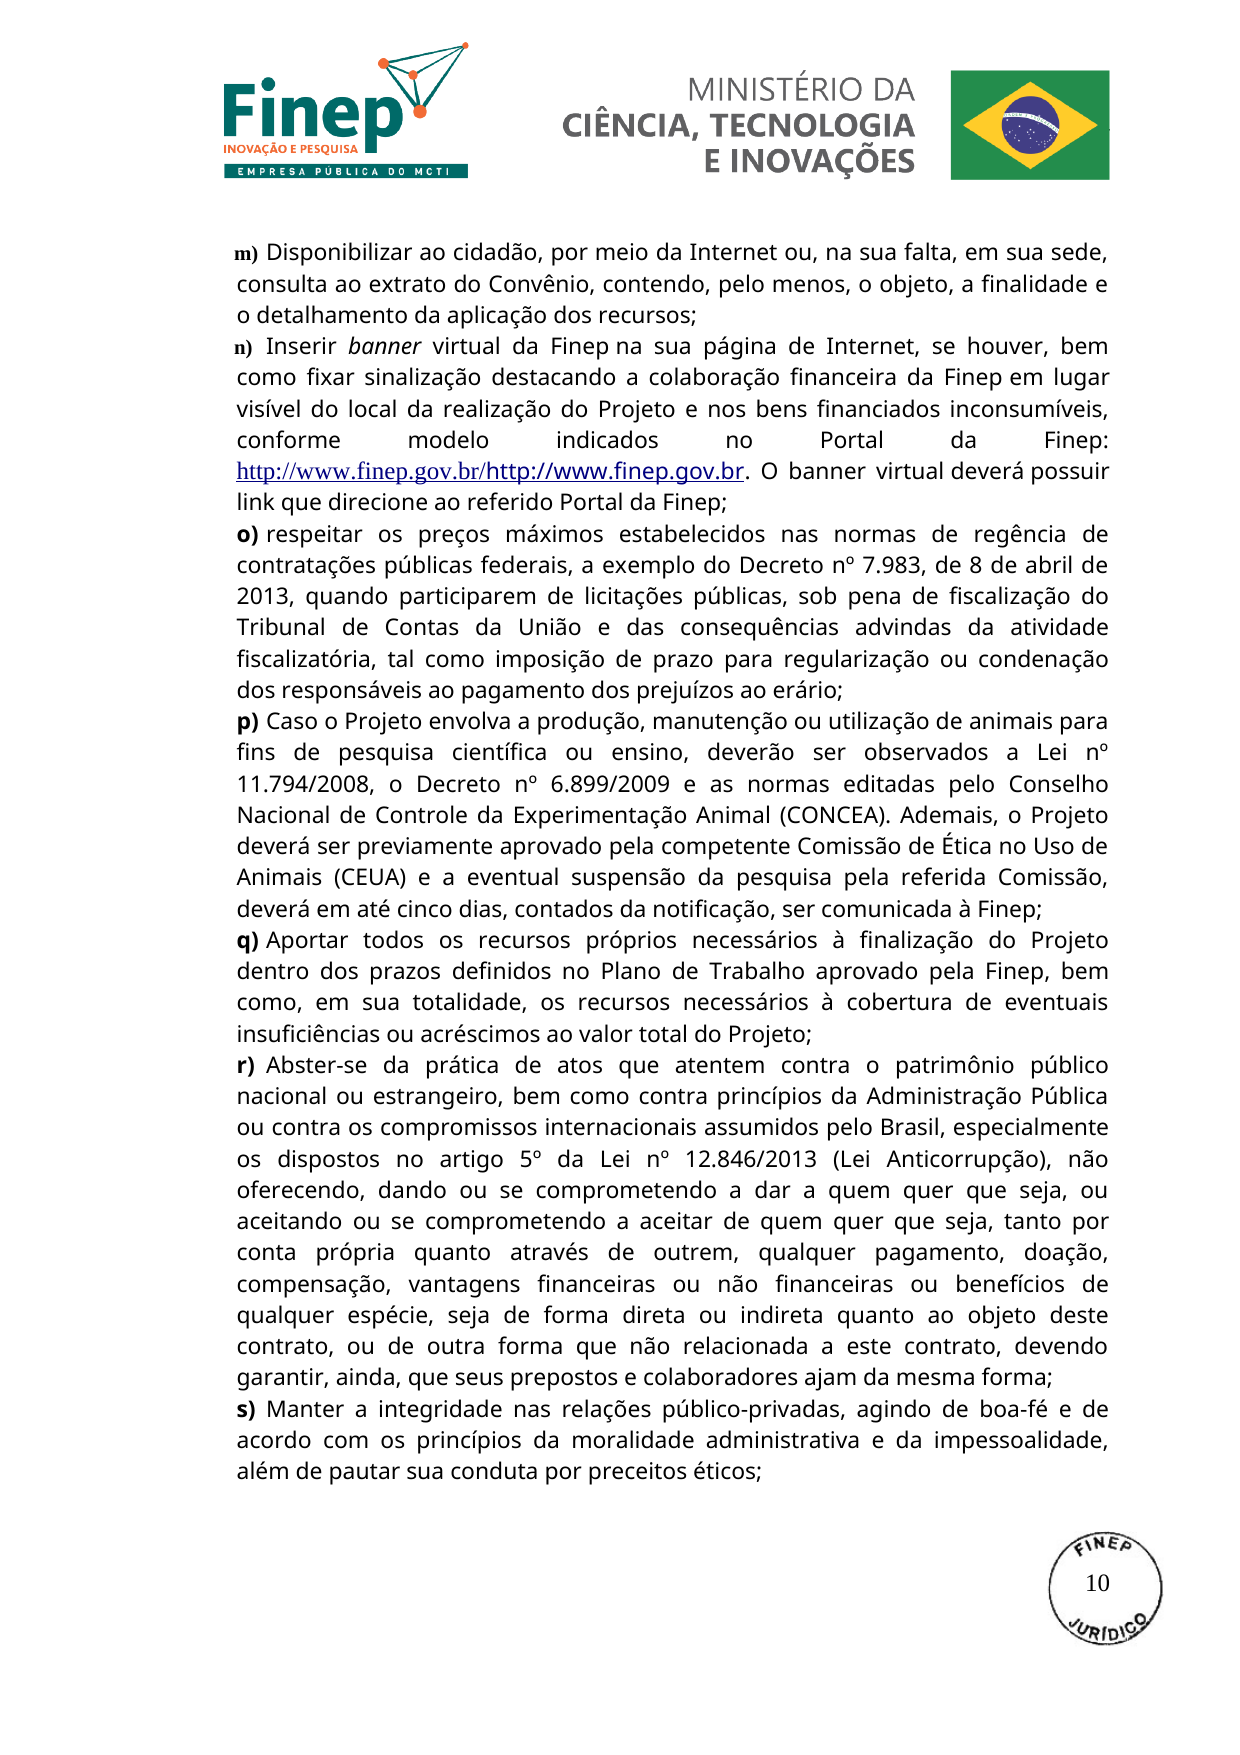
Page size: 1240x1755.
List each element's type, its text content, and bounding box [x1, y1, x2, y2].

list respeitar os preços máximos estabelecidos nas normas de regência de contratações públicas federais, a exemplo do Decreto nº 7.983, de 8 de abril de 2013, quando participarem de licitações públicas, sob pena de fiscalização do Tribunal de Contas da União e das consequências advindas da atividade fiscalizatória, tal como imposição de prazo para regularização ou condenação dos responsáveis ao pagamento dos prejuízos ao erário; [236, 517, 1110, 705]
list Inserir banner virtual da Finep na sua página de Internet, se houver, bem como fixar sinalização destacando a colaboração financeira da Finep em lugar visível do local da realização do Projeto e nos bens financiados inconsumíveis, conforme modelo indicados no Portal da Finep: http://www.finep.gov.br/http://www.finep.gov.br. O banner virtual deverá possuir link que direcione ao referido Portal da Finep; [234, 330, 1110, 517]
list Disponibilizar ao cidadão, por meio da Internet ou, na sua falta, em sua sede, consulta ao extrato do Convênio, contendo, pelo menos, o objeto, a finalidade e o detalhamento da aplicação dos recursos; [234, 236, 1110, 330]
list Caso o Projeto envolva a produção, manutenção ou utilização de animais para fins de pesquisa científica ou ensino, deverão ser observados a Lei nº 11.794/2008, o Decreto nº 6.899/2009 e as normas editadas pelo Conselho Nacional de Controle da Experimentação Animal (CONCEA). Ademais, o Projeto deverá ser previamente aprovado pela competente Comissão de Ética no Uso de Animais (CEUA) e a eventual suspensão da pesquisa pela referida Comissão, deverá em até cinco dias, contados da notificação, ser comunicada à Finep; [236, 705, 1110, 924]
list Aportar todos os recursos próprios necessários à finalização do Projeto dentro dos prazos definidos no Plano de Trabalho aprovado pela Finep, bem como, em sua totalidade, os recursos necessários à cobertura de eventuais insuficiências ou acréscimos ao valor total do Projeto; [236, 924, 1110, 1049]
list Manter a integridade nas relações público-privadas, agindo de boa-fé e de acordo com os princípios da moralidade administrativa e da impessoalidade, além de pautar sua conduta por preceitos éticos; [236, 1392, 1110, 1486]
list Abster-se da prática de atos que atentem contra o patrimônio público nacional ou estrangeiro, bem como contra princípios da Administração Pública ou contra os compromissos internacionais assumidos pelo Brasil, especialmente os dispostos no artigo 5º da Lei nº 12.846/2013 (Lei Anticorrupção), não oferecendo, dando ou se comprometendo a dar a quem quer que seja, ou aceitando ou se comprometendo a aceitar de quem quer que seja, tanto por conta própria quanto através de outrem, qualquer pagamento, doação, compensação, vantagens financeiras ou não financeiras ou benefícios de qualquer espécie, seja de forma direta ou indireta quanto ao objeto deste contrato, ou de outra forma que não relacionada a este contrato, devendo garantir, ainda, que seus prepostos e colaboradores ajam da mesma forma; [236, 1049, 1110, 1392]
